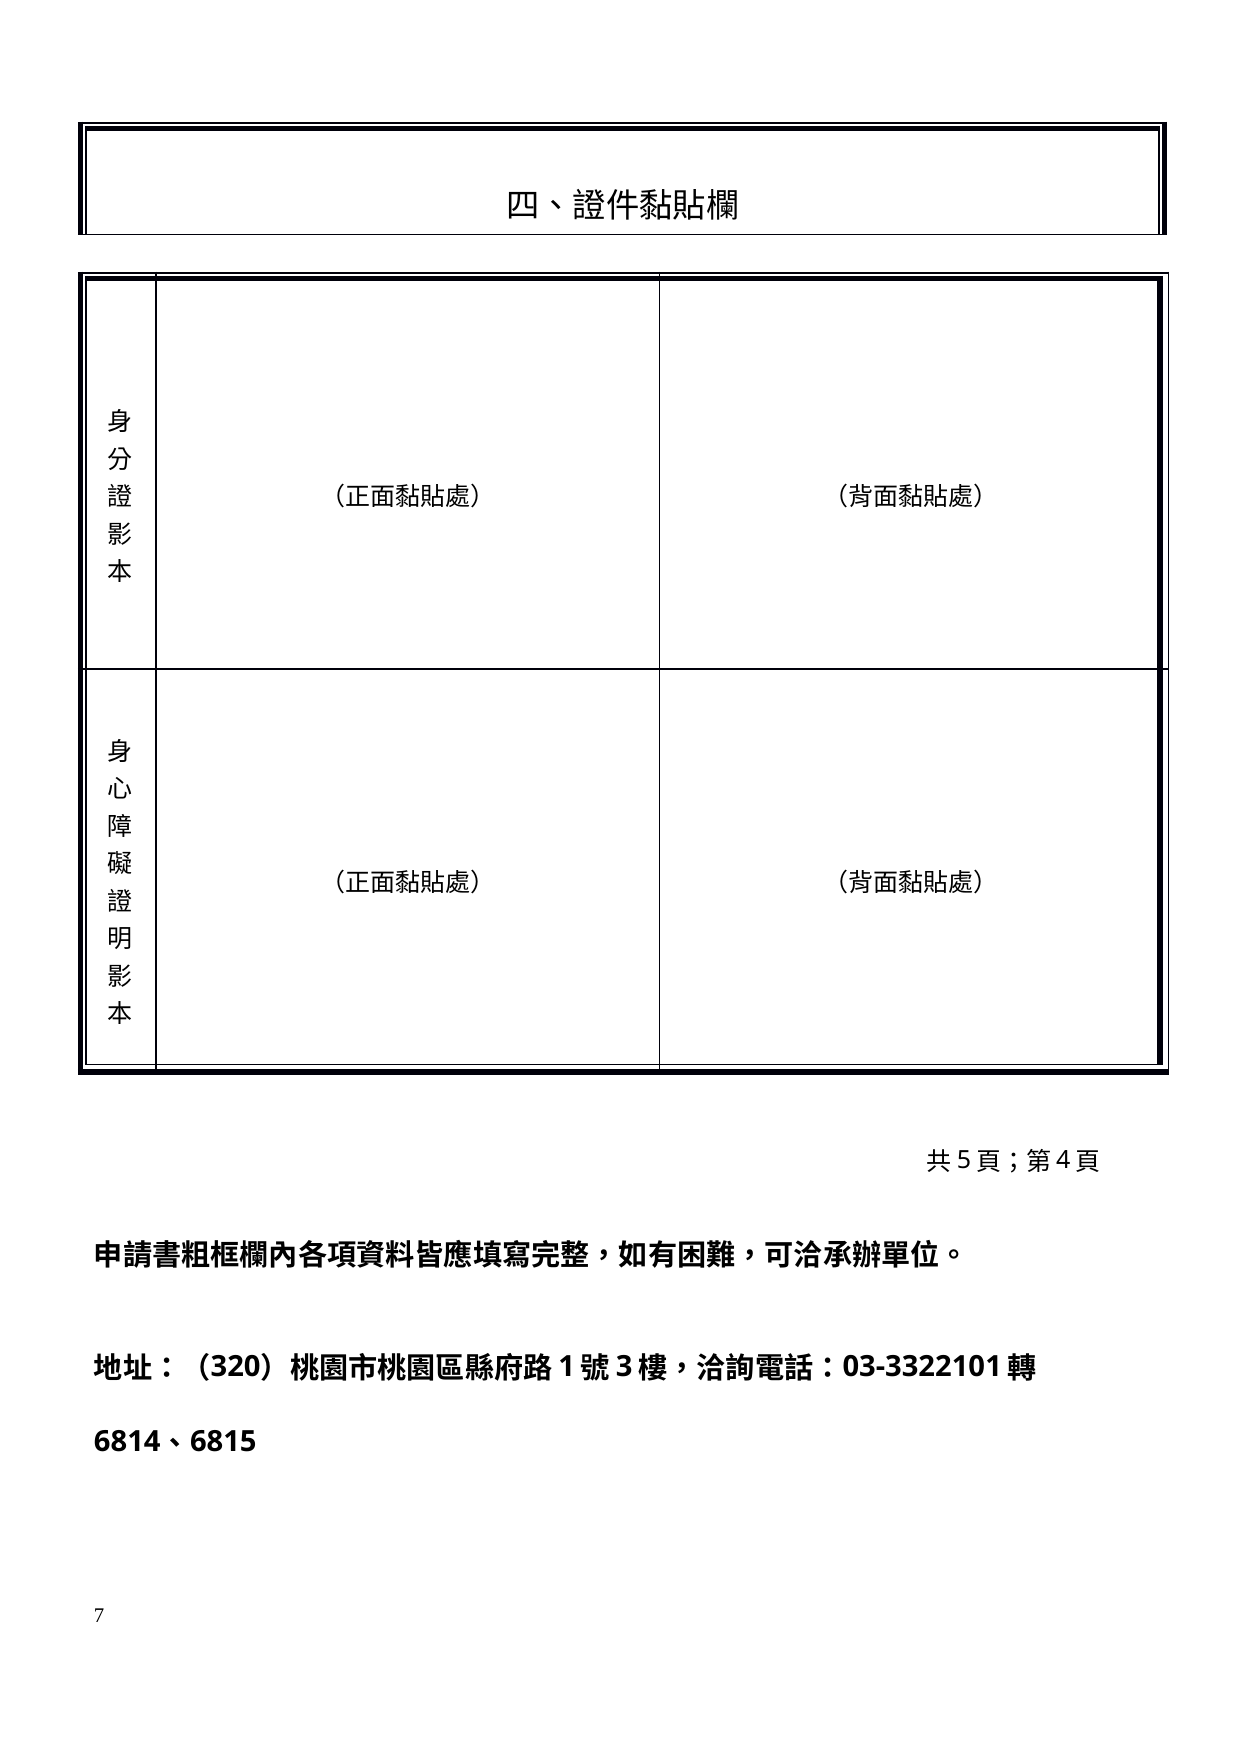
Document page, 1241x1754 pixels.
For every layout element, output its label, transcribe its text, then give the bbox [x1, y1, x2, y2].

table_header （正面黏貼處） [157, 281, 659, 668]
text 共5頁；第4頁 [94, 1134, 1100, 1172]
table_cell （背面黏貼處） [660, 670, 1157, 1064]
table_cell （正面黏貼處） [157, 670, 659, 1064]
table_header 身分證影本 [87, 281, 155, 668]
table_cell 身心障礙證明影本 [87, 670, 155, 1064]
table_header （背面黏貼處） [660, 281, 1157, 668]
table_header 四、證件黏貼欄 [87, 131, 1158, 234]
text 申請書粗框欄內各項資料皆應填寫完整，如有困難，可洽承辦單位。 [94, 1209, 1125, 1284]
text 地址：（320）桃園市桃園區縣府路1號3樓，洽詢電話：03-3322101轉6814、6815 [94, 1322, 1125, 1472]
